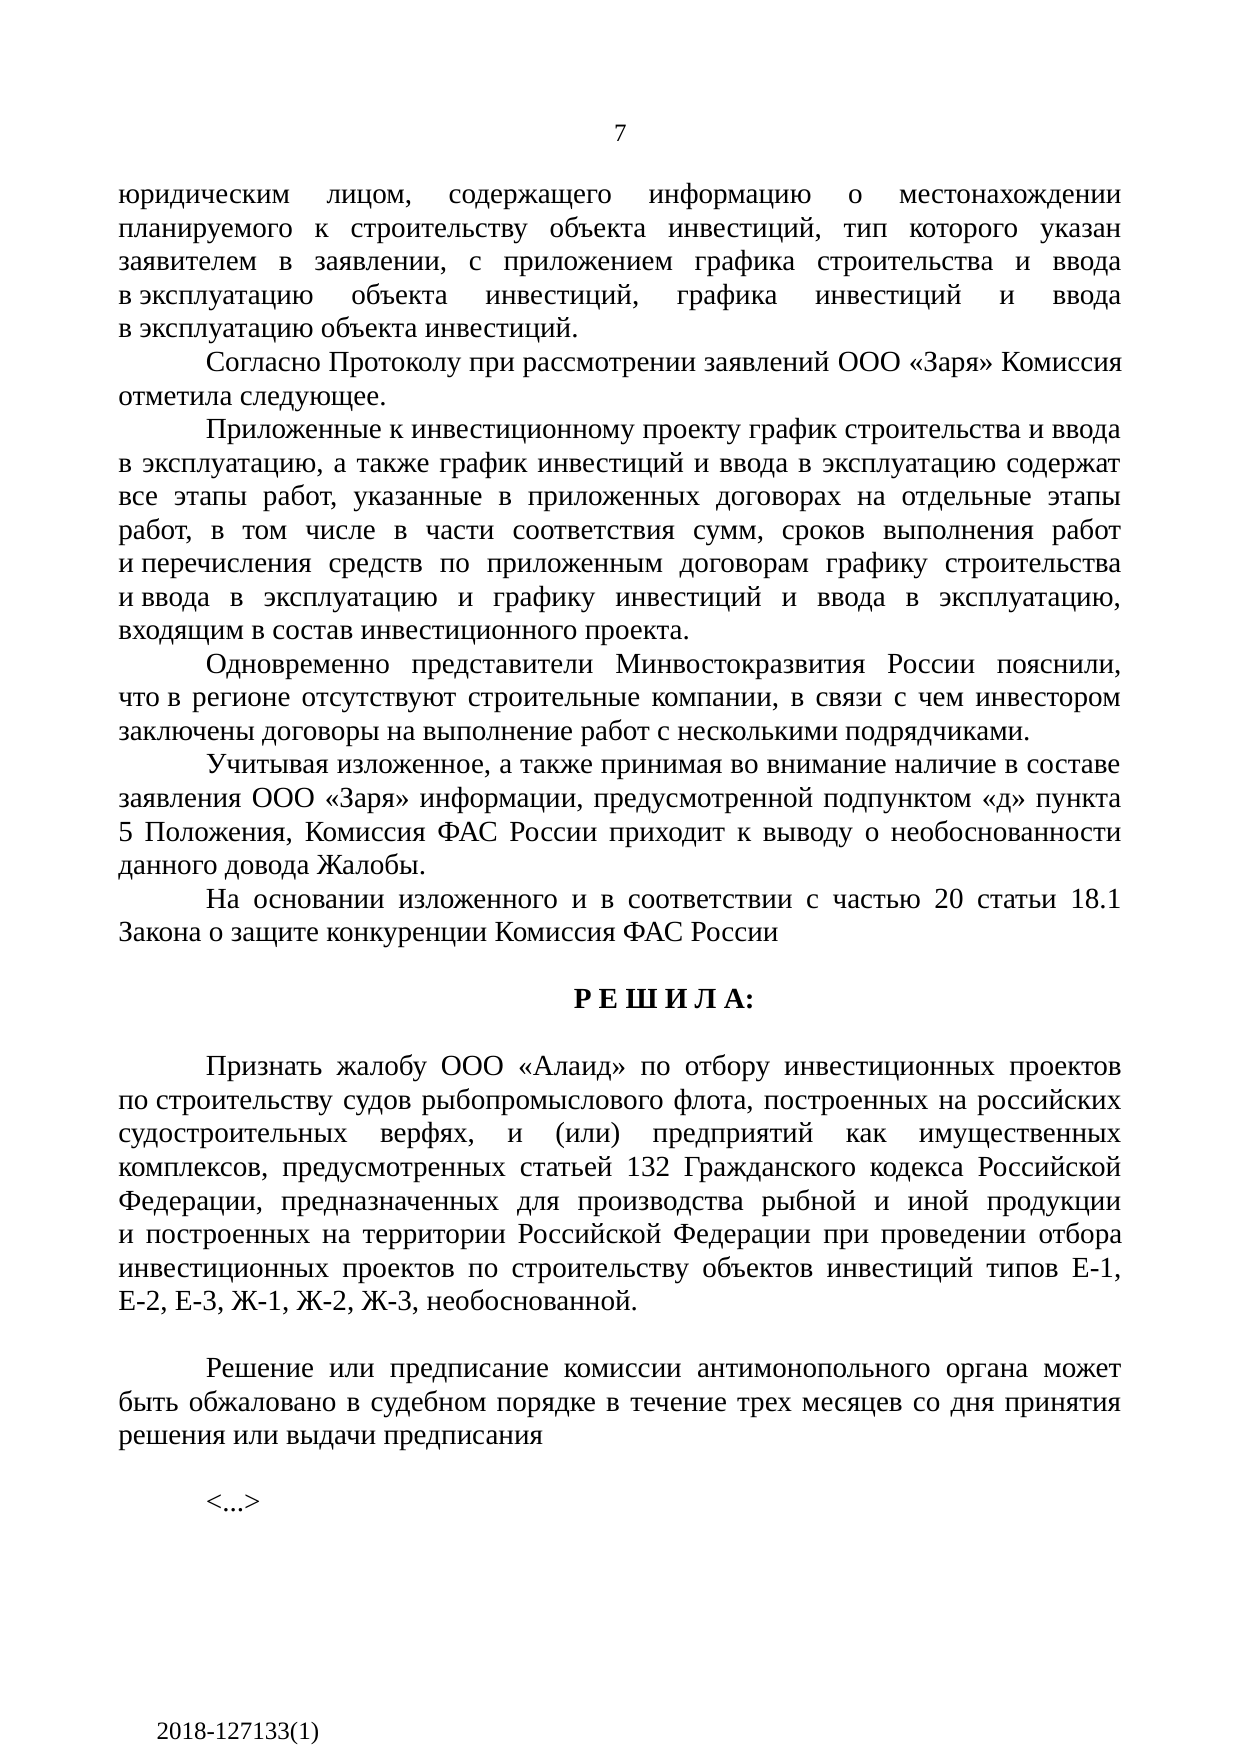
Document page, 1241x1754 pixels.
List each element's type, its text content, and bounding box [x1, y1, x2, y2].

text Согласно Протоколу при рассмотрении заявлений ООО «Заря» Комиссия отметила следующее. [118, 344, 1122, 411]
text Одновременно представители Минвостокразвития России пояснили, что в регионе отсутствуют строительные компании, в связи с чем инвестором заключены договоры на выполнение работ с несколькими подрядчиками. [118, 646, 1122, 747]
text Р Е Ш И Л А: [118, 981, 1122, 1015]
text На основании изложенного и в соответствии с частью 20 статьи 18.1 Закона о защите конкуренции Комиссия ФАС России [118, 881, 1122, 948]
text Признать жалобу ООО «Алаид» по отбору инвестиционных проектов по строительству судов рыбопромыслового флота, построенных на российских судостроительных верфях, и (или) предприятий как имущественных комплексов, предусмотренных статьей 132 Гражданского кодекса Российской Федерации, предназначенных для производства рыбной и иной продукции и построенных на территории Российской Федерации при проведении отбора инвестиционных проектов по строительству объектов инвестиций типов Е-1, Е-2, Е-3, Ж-1, Ж-2, Ж-3, необоснованной. [118, 1048, 1122, 1317]
text Решение или предписание комиссии антимонопольного органа может быть обжаловано в судебном порядке в течение трех месяцев со дня принятия решения или выдачи предписания [118, 1350, 1122, 1451]
text юридическим лицом, содержащего информацию о местонахождении планируемого к строительству объекта инвестиций, тип которого указан заявителем в заявлении, с приложением графика строительства и ввода в эксплуатацию объекта инвестиций, графика инвестиций и ввода в эксплуатацию объекта инвестиций. [118, 176, 1122, 344]
text Учитывая изложенное, а также принимая во внимание наличие в составе заявления ООО «Заря» информации, предусмотренной подпунктом «д» пункта 5 Положения, Комиссия ФАС России приходит к выводу о необоснованности данного довода Жалобы. [118, 747, 1122, 881]
text <...> [118, 1484, 1122, 1518]
text Приложенные к инвестиционному проекту график строительства и ввода в эксплуатацию, а также график инвестиций и ввода в эксплуатацию содержат все этапы работ, указанные в приложенных договорах на отдельные этапы работ, в том числе в части соответствия сумм, сроков выполнения работ и перечисления средств по приложенным договорам графику строительства и ввода в эксплуатацию и графику инвестиций и ввода в эксплуатацию, входящим в состав инвестиционного проекта. [118, 411, 1122, 646]
